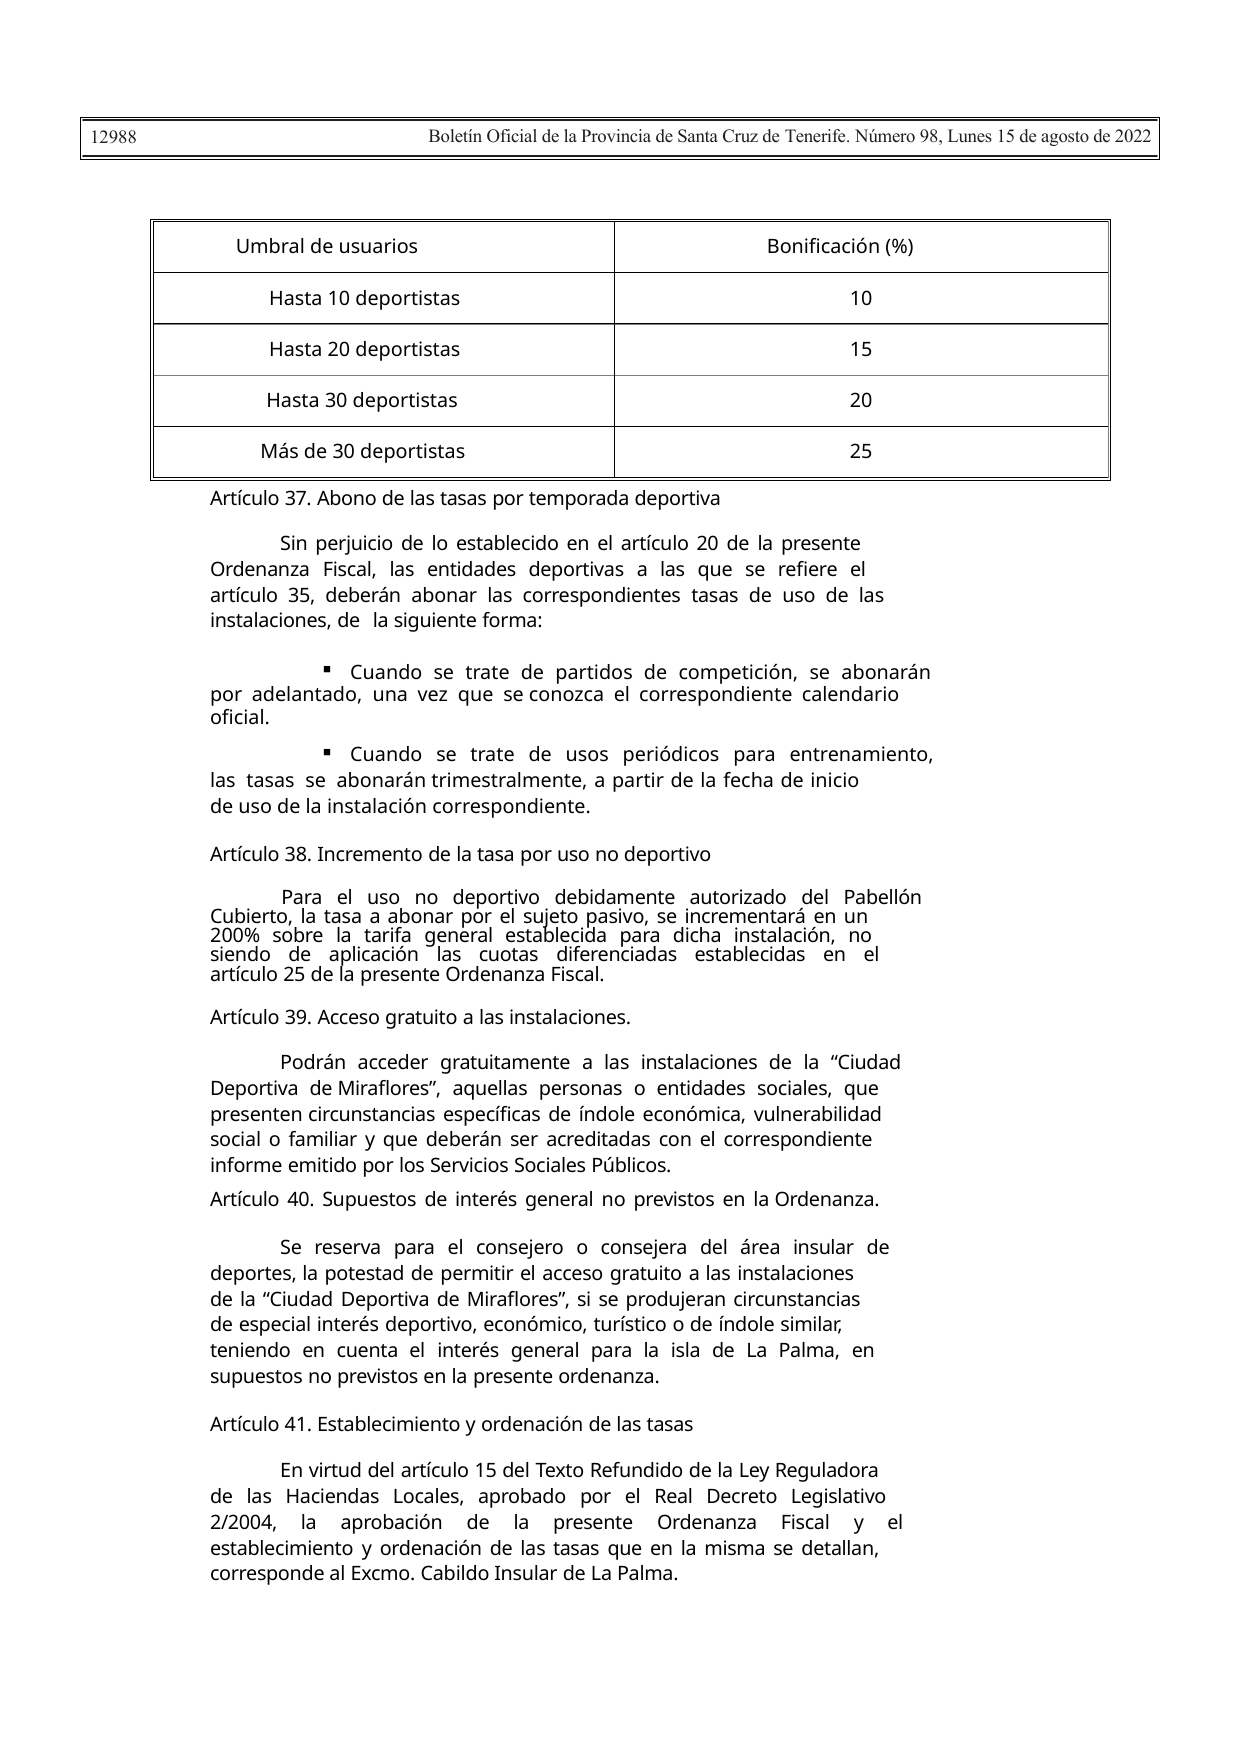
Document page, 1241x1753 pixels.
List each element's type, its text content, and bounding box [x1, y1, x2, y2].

text las tasas se abonarán trimestralmente, a partir de la fecha de inicio [210, 770, 1077, 792]
text 2 [210, 924, 221, 944]
text Umbral de usuarios [236, 236, 473, 258]
text Bonificación (%) [767, 236, 981, 258]
text 10 [849, 287, 898, 309]
text 00% sobre la tarifa general establecida para dicha instalación, no [221, 924, 1076, 944]
text social o familiar y que deberán ser acreditadas con el correspondiente [210, 1129, 1077, 1151]
text Cuando se trate de usos periódicos para entrenamiento, [350, 744, 1076, 766]
text de la “Ciudad Deportiva de Miraflores”, si se produjeran circunstancias [210, 1288, 1077, 1311]
text ▪ [322, 658, 357, 682]
text teniendo en cuenta el interés general para la isla de La Palma, en [210, 1340, 1077, 1362]
text Deportiva de Miraflores”, aquellas personas o entidades sociales, que [210, 1077, 1077, 1100]
text 1 [90, 127, 99, 148]
picture [81, 118, 1159, 159]
text 20 [849, 389, 898, 412]
text Artículo 39. Acceso gratuito a las instalaciones. [210, 1006, 802, 1029]
text siendo de aplicación las cuotas diferenciadas establecidas en el [210, 944, 1076, 966]
text Más de 30 deportistas [260, 441, 533, 463]
text Artículo 41. Establecimiento y ordenación de las tasas [210, 1414, 861, 1436]
text Podrán acceder gratuitamente a las instalaciones de la “Ciudad [280, 1052, 1077, 1074]
text presenten circunstancias específicas de índole económica, vulnerabilidad [210, 1103, 1077, 1126]
text Se reserva para el consejero o consejera del área insular de [280, 1237, 1077, 1259]
text Artículo 37. Abono de las tasas por temporada deportiva [210, 488, 872, 510]
text Hasta 20 deportistas [269, 338, 533, 361]
text instalaciones, de la siguiente forma: [210, 610, 1077, 632]
text Sin perjuicio de lo establecido en el artículo 20 de la presente [280, 533, 1077, 555]
text Cubierto, la tasa a abonar por el sujeto pasivo, se incrementará en un [210, 909, 1077, 928]
text artículo 25 de la presente Ordenanza Fiscal. [210, 966, 1076, 985]
text Artículo 38. Incremento de la tasa por uso no deportivo [210, 844, 873, 866]
text informe emitido por los Servicios Sociales Públicos. [210, 1155, 1077, 1177]
text Boletín Oficial de la Provincia de Santa Cruz de Tenerife. Número 98, Lunes 15 de agosto de 2022 [428, 126, 1177, 147]
text supuestos no previstos en la presente ordenanza. [210, 1366, 1077, 1388]
picture [151, 220, 1110, 480]
text por adelantado, una vez que se conozca el correspondiente calendario [210, 684, 1076, 706]
text Hasta 30 deportistas [266, 389, 533, 412]
text de las Haciendas Locales, aprobado por el Real Decreto Legislativo [210, 1486, 1076, 1508]
text de uso de la instalación correspondiente. [210, 796, 1077, 818]
text 2988 [99, 127, 162, 148]
text establecimiento y ordenación de las tasas que en la misma se detallan, [210, 1537, 1076, 1559]
text Cuando se trate de partidos de competición, se abonarán [350, 661, 1077, 684]
text deportes, la potestad de permitir el acceso gratuito a las instalaciones [210, 1262, 1077, 1285]
text de especial interés deportivo, económico, turístico o de índole similar, [210, 1314, 1077, 1336]
text corresponde al Excmo. Cabildo Insular de La Palma. [210, 1563, 1076, 1585]
text Ordenanza Fiscal, las entidades deportivas a las que se refiere el [210, 559, 1077, 581]
text 15 [849, 338, 898, 361]
text artículo 35, deberán abonar las correspondientes tasas de uso de las [210, 584, 1077, 607]
text En virtud del artículo 15 del Texto Refundido de la Ley Reguladora [280, 1460, 1076, 1482]
text 25 [849, 441, 898, 463]
text 2/2004, la aprobación de la presente Ordenanza Fiscal y el [210, 1511, 1077, 1534]
text Hasta 10 deportistas [269, 287, 533, 309]
text Artículo 40. Supuestos de interés general no previstos en la Ordenanza. [210, 1188, 1076, 1211]
text ▪ [322, 741, 357, 765]
text oficial. [210, 706, 1076, 728]
text Para el uso no deportivo debidamente autorizado del Pabellón [281, 886, 1077, 909]
